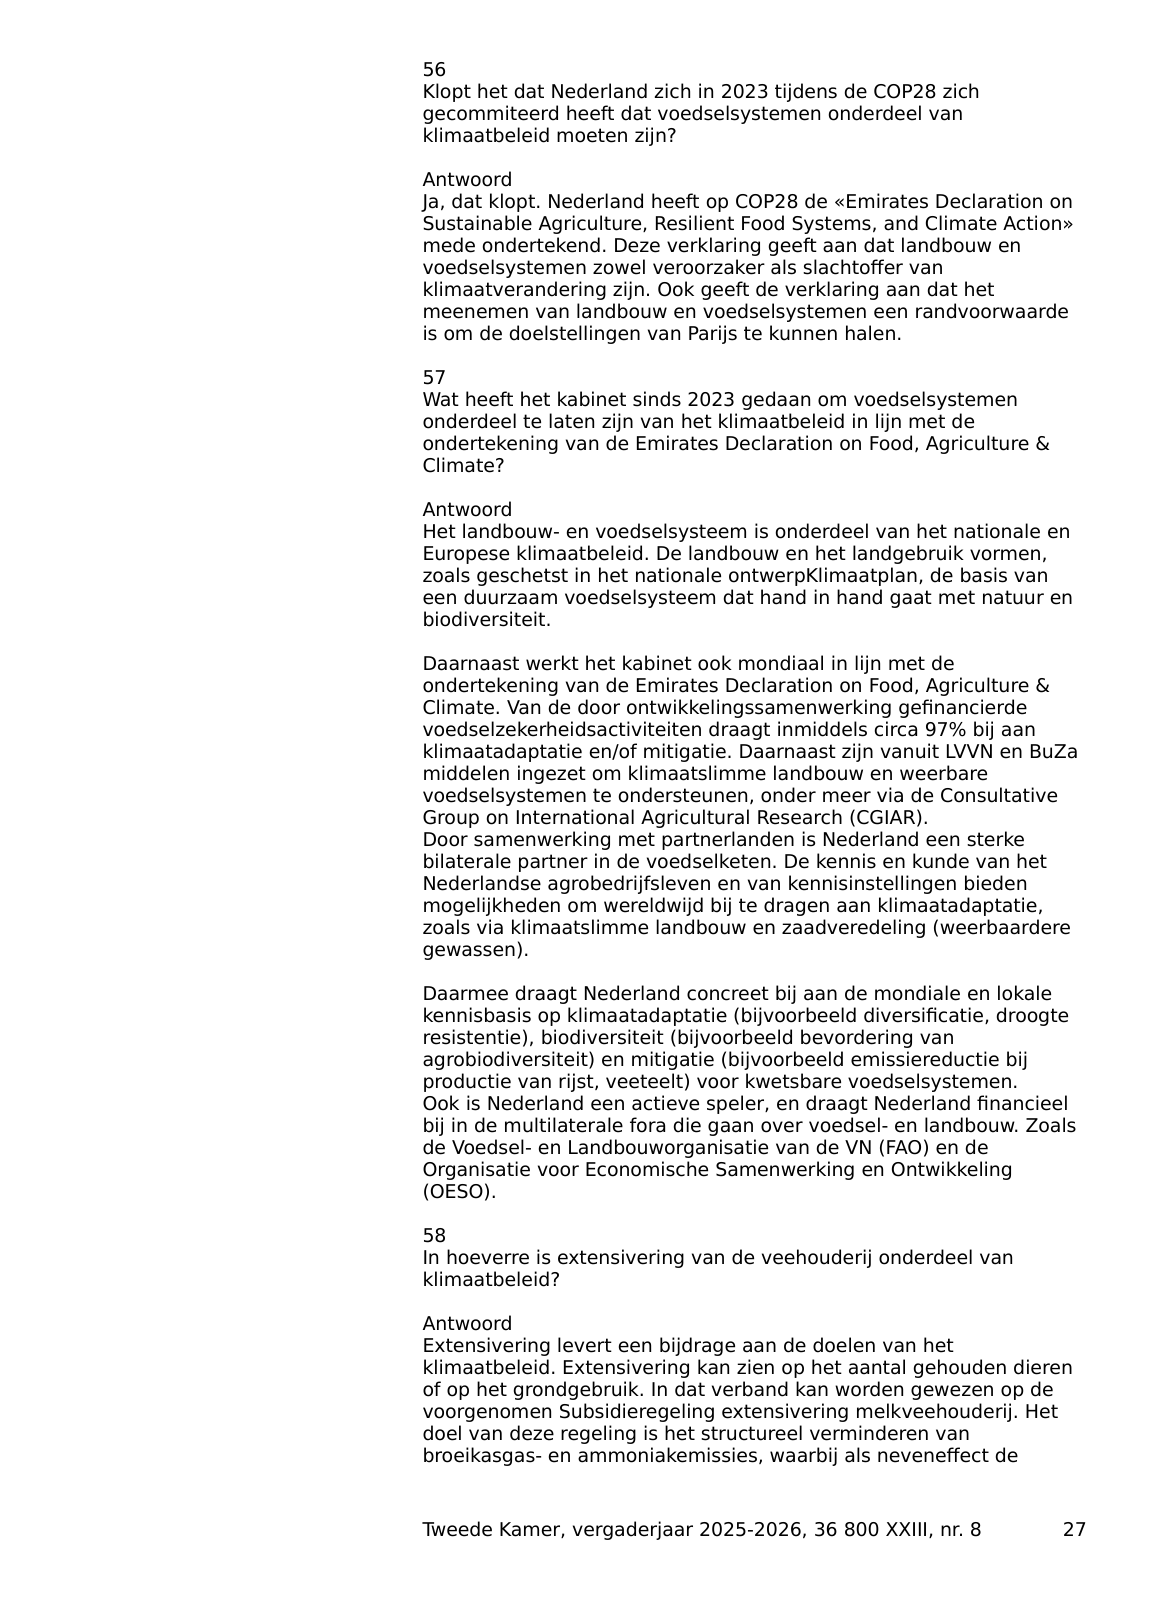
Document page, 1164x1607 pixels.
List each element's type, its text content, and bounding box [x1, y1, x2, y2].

text Ook is Nederland een actieve speler, en draagt Nederland financieel bij in de multilaterale fora die gaan over voedsel- en landbouw. Zoals de Voedsel- en Landbouworganisatie van de VN (FAO) en de Organisatie voor Economische Samenwerking en Ontwikkeling (OESO). [422, 1093, 1087, 1203]
text 58 [422, 1225, 1087, 1247]
text Antwoord [422, 1313, 1087, 1335]
text In hoeverre is extensivering van de veehouderij onderdeel van klimaatbeleid? [422, 1247, 1087, 1291]
text 57 [422, 367, 1087, 389]
text Klopt het dat Nederland zich in 2023 tijdens de COP28 zich gecommiteerd heeft dat voedselsystemen onderdeel van klimaatbeleid moeten zijn? [422, 81, 1087, 147]
text Door samenwerking met partnerlanden is Nederland een sterke bilaterale partner in de voedselketen. De kennis en kunde van het Nederlandse agrobedrijfsleven en van kennisinstellingen bieden mogelijkheden om wereldwijd bij te dragen aan klimaatadaptatie, zoals via klimaatslimme landbouw en zaadveredeling (weerbaardere gewassen). [422, 829, 1087, 961]
text Extensivering levert een bijdrage aan de doelen van het klimaatbeleid. Extensivering kan zien op het aantal gehouden dieren of op het grondgebruik. In dat verband kan worden gewezen op de voorgenomen Subsidieregeling extensivering melkveehouderij. Het doel van deze regeling is het structureel verminderen van broeikasgas- en ammoniakemissies, waarbij als neveneffect de [422, 1335, 1087, 1467]
text Antwoord [422, 499, 1087, 521]
text Daarmee draagt Nederland concreet bij aan de mondiale en lokale kennisbasis op klimaatadaptatie (bijvoorbeeld diversificatie, droogte resistentie), biodiversiteit (bijvoorbeeld bevordering van agrobiodiversiteit) en mitigatie (bijvoorbeeld emissiereductie bij productie van rijst, veeteelt) voor kwetsbare voedselsystemen. [422, 983, 1087, 1093]
text Daarnaast werkt het kabinet ook mondiaal in lijn met de ondertekening van de Emirates Declaration on Food, Agriculture & Climate. Van de door ontwikkelingssamenwerking gefinancierde voedselzekerheidsactiviteiten draagt inmiddels circa 97% bij aan klimaatadaptatie en/of mitigatie. Daarnaast zijn vanuit LVVN en BuZa middelen ingezet om klimaatslimme landbouw en weerbare voedselsystemen te ondersteunen, onder meer via de Consultative Group on International Agricultural Research (CGIAR). [422, 653, 1087, 829]
text Antwoord [422, 169, 1087, 191]
text Wat heeft het kabinet sinds 2023 gedaan om voedselsystemen onderdeel te laten zijn van het klimaatbeleid in lijn met de ondertekening van de Emirates Declaration on Food, Agriculture & Climate? [422, 389, 1087, 477]
text Ja, dat klopt. Nederland heeft op COP28 de «Emirates Declaration on Sustainable Agriculture, Resilient Food Systems, and Climate Action» mede ondertekend. Deze verklaring geeft aan dat landbouw en voedselsystemen zowel veroorzaker als slachtoffer van klimaatverandering zijn. Ook geeft de verklaring aan dat het meenemen van landbouw en voedselsystemen een randvoorwaarde is om de doelstellingen van Parijs te kunnen halen. [422, 191, 1087, 345]
text Het landbouw- en voedselsysteem is onderdeel van het nationale en Europese klimaatbeleid. De landbouw en het landgebruik vormen, zoals geschetst in het nationale ontwerpKlimaatplan, de basis van een duurzaam voedselsysteem dat hand in hand gaat met natuur en biodiversiteit. [422, 521, 1087, 631]
text 56 [422, 59, 1087, 81]
